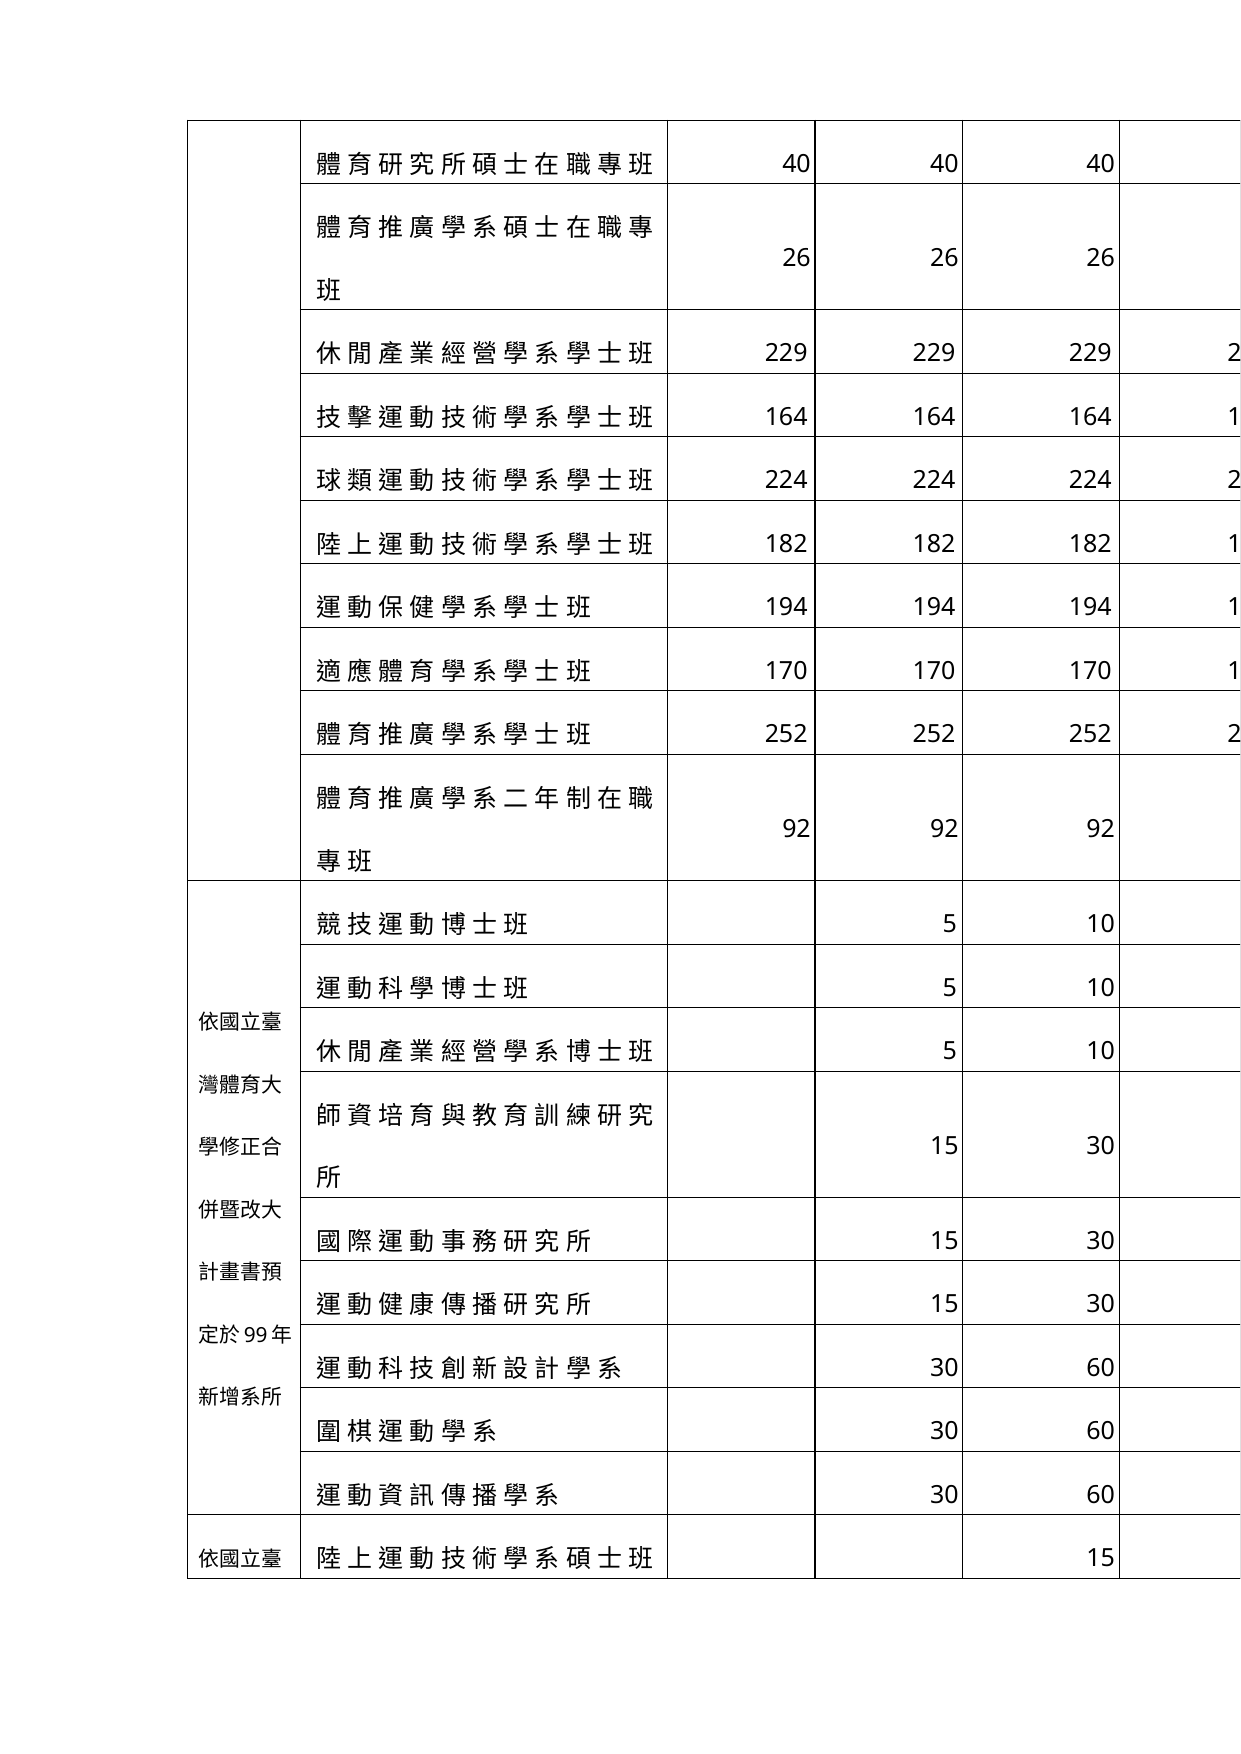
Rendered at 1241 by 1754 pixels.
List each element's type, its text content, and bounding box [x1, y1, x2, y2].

table_cell 26 [816, 184, 962, 309]
table_cell 體育推廣學系二年制在職專班 [301, 755, 667, 880]
table_cell 體育研究所碩士在職專班 [301, 121, 667, 183]
table_cell [188, 121, 300, 880]
table_cell 10 [963, 1008, 1119, 1071]
table_cell 運動科技創新設計學系 [301, 1325, 667, 1387]
table_cell [668, 1388, 814, 1451]
table_cell 運動健康傳播研究所 [301, 1261, 667, 1324]
table_cell 26 [1120, 184, 1240, 309]
table_cell 194 [1120, 564, 1240, 627]
table_cell 170 [963, 628, 1119, 690]
table_cell 5 [816, 881, 962, 943]
table_cell 164 [816, 374, 962, 436]
table_cell 90 [1120, 1388, 1240, 1451]
table_cell 194 [963, 564, 1119, 627]
table_cell 170 [1120, 628, 1240, 690]
table_cell [668, 945, 814, 1007]
table_cell 30 [816, 1388, 962, 1451]
table_cell [668, 1008, 814, 1071]
table_cell [668, 1515, 814, 1578]
table_cell 30 [963, 1072, 1119, 1197]
table_cell 194 [816, 564, 962, 627]
table_cell 92 [816, 755, 962, 880]
table_cell 90 [1120, 1325, 1240, 1387]
table_cell 229 [668, 310, 814, 373]
table_cell 224 [668, 437, 814, 500]
table_cell 球類運動技術學系學士班 [301, 437, 667, 500]
table_cell 224 [1120, 437, 1240, 500]
table_cell 依國立臺灣體育大學修正合併暨改大計畫書預定於99年新增系所 [188, 881, 300, 1514]
table_cell 164 [963, 374, 1119, 436]
table_cell 92 [963, 755, 1119, 880]
table_cell 26 [668, 184, 814, 309]
table_cell 92 [668, 755, 814, 880]
table_cell [668, 1072, 814, 1197]
table_cell [668, 1198, 814, 1260]
table_cell 技擊運動技術學系學士班 [301, 374, 667, 436]
table_cell 10 [963, 881, 1119, 943]
table_cell 15 [1120, 945, 1240, 1007]
table_cell 252 [816, 691, 962, 754]
table_cell 229 [816, 310, 962, 373]
table_cell 229 [963, 310, 1119, 373]
table_cell 10 [963, 945, 1119, 1007]
table_cell 圍棋運動學系 [301, 1388, 667, 1451]
table_cell 26 [963, 184, 1119, 309]
table_cell 運動保健學系學士班 [301, 564, 667, 627]
table_cell 運動資訊傳播學系 [301, 1452, 667, 1514]
table_cell 170 [668, 628, 814, 690]
table_cell 休閒產業經營學系博士班 [301, 1008, 667, 1071]
table_cell [668, 881, 814, 943]
table_cell 224 [816, 437, 962, 500]
table_cell 164 [1120, 374, 1240, 436]
table_cell 15 [816, 1072, 962, 1197]
table_cell 體育推廣學系學士班 [301, 691, 667, 754]
table_cell 30 [1120, 1072, 1240, 1197]
table_cell 40 [1120, 121, 1240, 183]
table_cell 182 [963, 501, 1119, 563]
table_cell 15 [816, 1198, 962, 1260]
table_cell 194 [668, 564, 814, 627]
table_cell 體育推廣學系碩士在職專班 [301, 184, 667, 309]
table_cell 5 [816, 945, 962, 1007]
table_cell 60 [963, 1452, 1119, 1514]
table_cell 15 [816, 1261, 962, 1324]
table_cell 40 [668, 121, 814, 183]
table_cell 30 [816, 1325, 962, 1387]
table_cell [668, 1452, 814, 1514]
table_cell [668, 1325, 814, 1387]
table_cell 229 [1120, 310, 1240, 373]
table_cell 15 [1120, 881, 1240, 943]
table_cell 224 [963, 437, 1119, 500]
table_cell 5 [816, 1008, 962, 1071]
table_cell 170 [816, 628, 962, 690]
table_cell 15 [963, 1515, 1119, 1578]
table_cell 陸上運動技術學系碩士班 [301, 1515, 667, 1578]
table_cell 30 [1120, 1198, 1240, 1260]
table_cell 40 [816, 121, 962, 183]
table_cell [816, 1515, 962, 1578]
table_cell 30 [963, 1261, 1119, 1324]
table_cell 60 [963, 1325, 1119, 1387]
table_cell 30 [963, 1198, 1119, 1260]
table_cell 依國立臺 [188, 1515, 300, 1578]
table_cell 60 [963, 1388, 1119, 1451]
table_cell 182 [668, 501, 814, 563]
table_cell 適應體育學系學士班 [301, 628, 667, 690]
table_cell 40 [963, 121, 1119, 183]
table_cell 182 [816, 501, 962, 563]
table_cell 15 [1120, 1008, 1240, 1071]
table_cell 182 [1120, 501, 1240, 563]
table_cell 252 [1120, 691, 1240, 754]
table_cell 陸上運動技術學系學士班 [301, 501, 667, 563]
table_cell 252 [963, 691, 1119, 754]
table_cell 92 [1120, 755, 1240, 880]
table_cell 30 [1120, 1515, 1240, 1578]
table_cell 休閒產業經營學系學士班 [301, 310, 667, 373]
table_cell 30 [1120, 1261, 1240, 1324]
table_cell 競技運動博士班 [301, 881, 667, 943]
table_cell 30 [816, 1452, 962, 1514]
table_cell 164 [668, 374, 814, 436]
table_cell 師資培育與教育訓練研究所 [301, 1072, 667, 1197]
table_cell 國際運動事務研究所 [301, 1198, 667, 1260]
table_cell 90 [1120, 1452, 1240, 1514]
table_cell 運動科學博士班 [301, 945, 667, 1007]
table_cell 252 [668, 691, 814, 754]
table_cell [668, 1261, 814, 1324]
